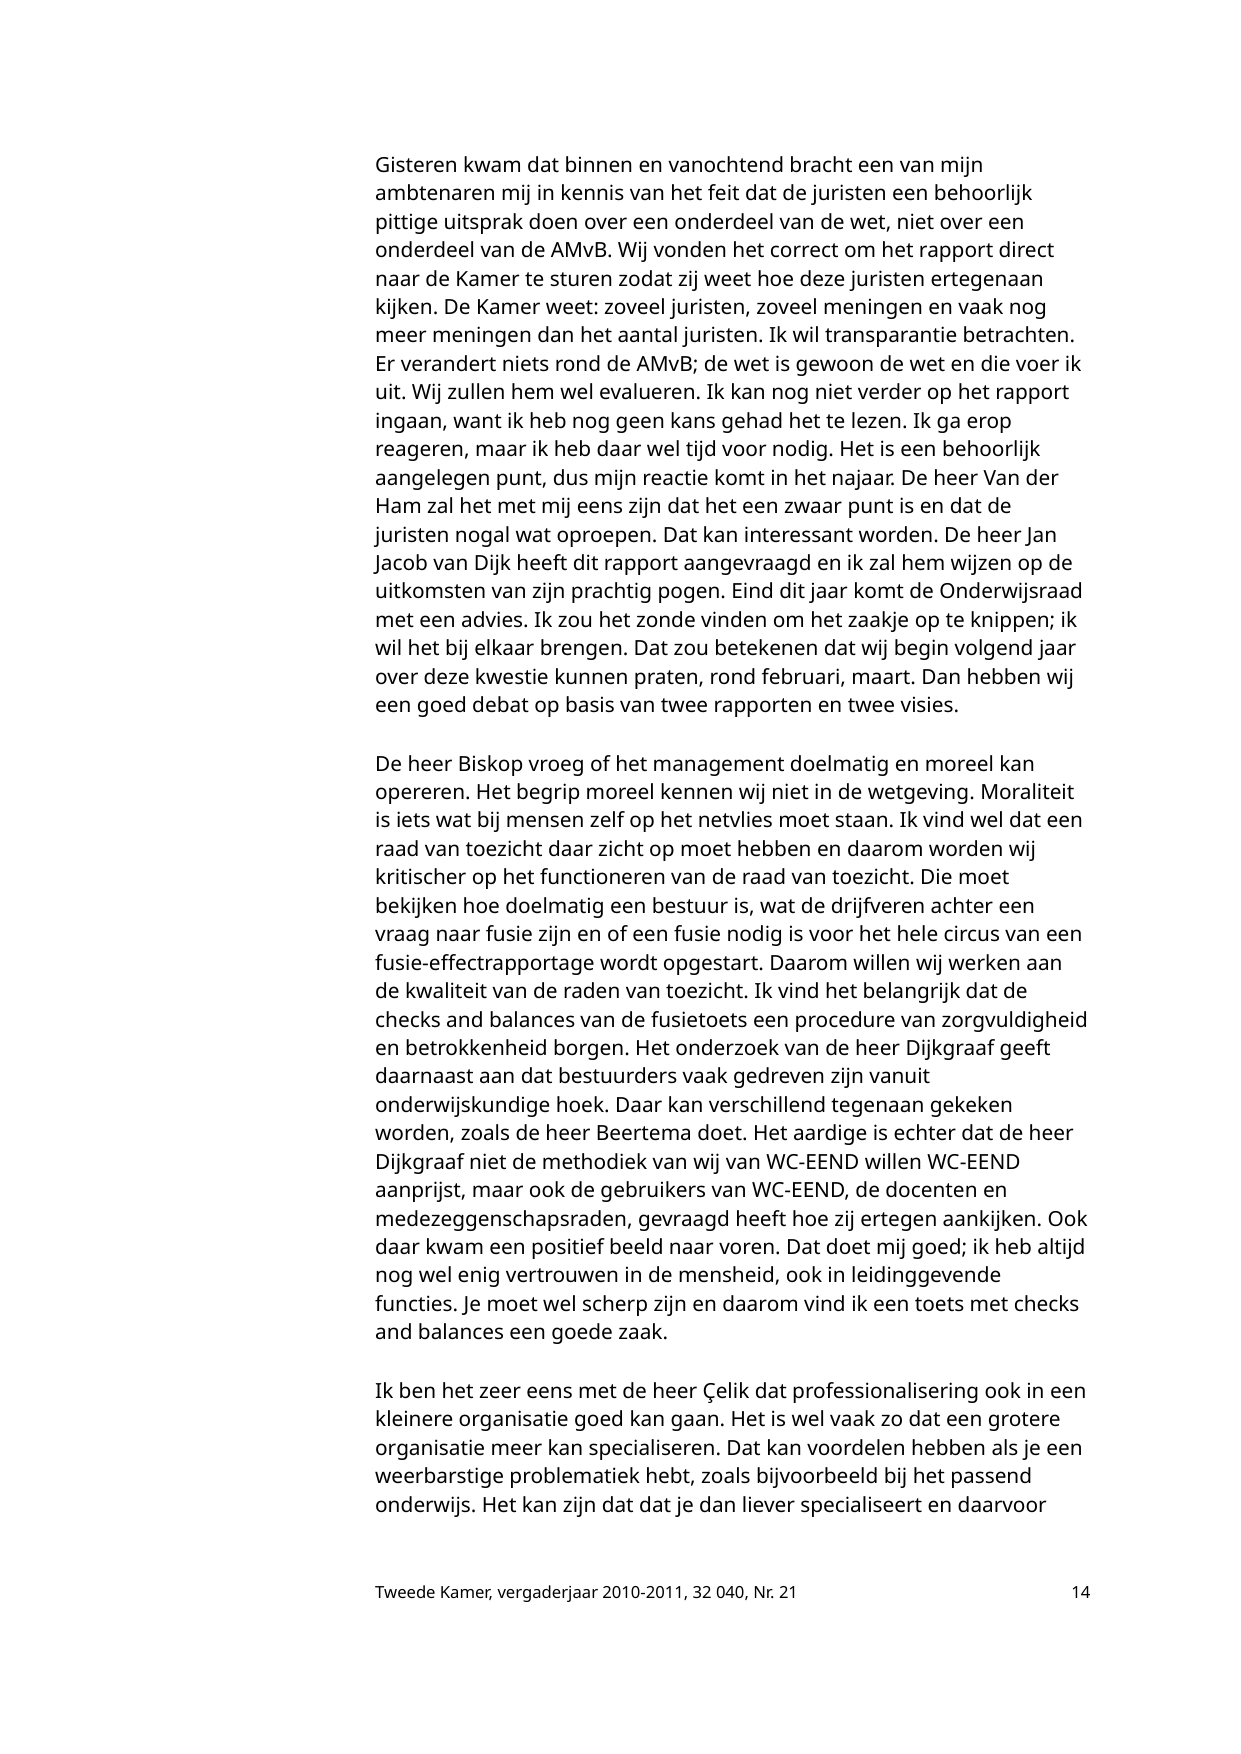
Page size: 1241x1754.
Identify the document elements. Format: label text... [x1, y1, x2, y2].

text Gisteren kwam dat binnen en vanochtend bracht een van mijn ambtenaren mij in kennis van het feit dat de juristen een behoorlijk pittige uitsprak doen over een onderdeel van de wet, niet over een onderdeel van de AMvB. Wij vonden het correct om het rapport direct naar de Kamer te sturen zodat zij weet hoe deze juristen ertegenaan kijken. De Kamer weet: zoveel juristen, zoveel meningen en vaak nog meer meningen dan het aantal juristen. Ik wil transparantie betrachten. Er verandert niets rond de AMvB; de wet is gewoon de wet en die voer ik uit. Wij zullen hem wel evalueren. Ik kan nog niet verder op het rapport ingaan, want ik heb nog geen kans gehad het te lezen. Ik ga erop reageren, maar ik heb daar wel tijd voor nodig. Het is een behoorlijk aangelegen punt, dus mijn reactie komt in het najaar. De heer Van der Ham zal het met mij eens zijn dat het een zwaar punt is en dat de juristen nogal wat oproepen. Dat kan interessant worden. De heer Jan Jacob van Dijk heeft dit rapport aangevraagd en ik zal hem wijzen op de uitkomsten van zijn prachtig pogen. Eind dit jaar komt de Onderwijsraad met een advies. Ik zou het zonde vinden om het zaakje op te knippen; ik wil het bij elkaar brengen. Dat zou betekenen dat wij begin volgend jaar over deze kwestie kunnen praten, rond februari, maart. Dan hebben wij een goed debat op basis van twee rapporten en twee visies. [375, 150, 1090, 719]
text De heer Biskop vroeg of het management doelmatig en moreel kan opereren. Het begrip moreel kennen wij niet in de wetgeving. Moraliteit is iets wat bij mensen zelf op het netvlies moet staan. Ik vind wel dat een raad van toezicht daar zicht op moet hebben en daarom worden wij kritischer op het functioneren van de raad van toezicht. Die moet bekijken hoe doelmatig een bestuur is, wat de drijfveren achter een vraag naar fusie zijn en of een fusie nodig is voor het hele circus van een fusie-effectrapportage wordt opgestart. Daarom willen wij werken aan de kwaliteit van de raden van toezicht. Ik vind het belangrijk dat de checks and balances van de fusietoets een procedure van zorgvuldigheid en betrokkenheid borgen. Het onderzoek van de heer Dijkgraaf geeft daarnaast aan dat bestuurders vaak gedreven zijn vanuit onderwijskundige hoek. Daar kan verschillend tegenaan gekeken worden, zoals de heer Beertema doet. Het aardige is echter dat de heer Dijkgraaf niet de methodiek van wij van WC-EEND willen WC-EEND aanprijst, maar ook de gebruikers van WC-EEND, de docenten en medezeggenschapsraden, gevraagd heeft hoe zij ertegen aankijken. Ook daar kwam een positief beeld naar voren. Dat doet mij goed; ik heb altijd nog wel enig vertrouwen in de mensheid, ook in leidinggevende functies. Je moet wel scherp zijn en daarom vind ik een toets met checks and balances een goede zaak. [375, 749, 1090, 1346]
text Ik ben het zeer eens met de heer Çelik dat professionalisering ook in een kleinere organisatie goed kan gaan. Het is wel vaak zo dat een grotere organisatie meer kan specialiseren. Dat kan voordelen hebben als je een weerbarstige problematiek hebt, zoals bijvoorbeeld bij het passend onderwijs. Het kan zijn dat dat je dan liever specialiseert en daarvoor [375, 1376, 1090, 1518]
